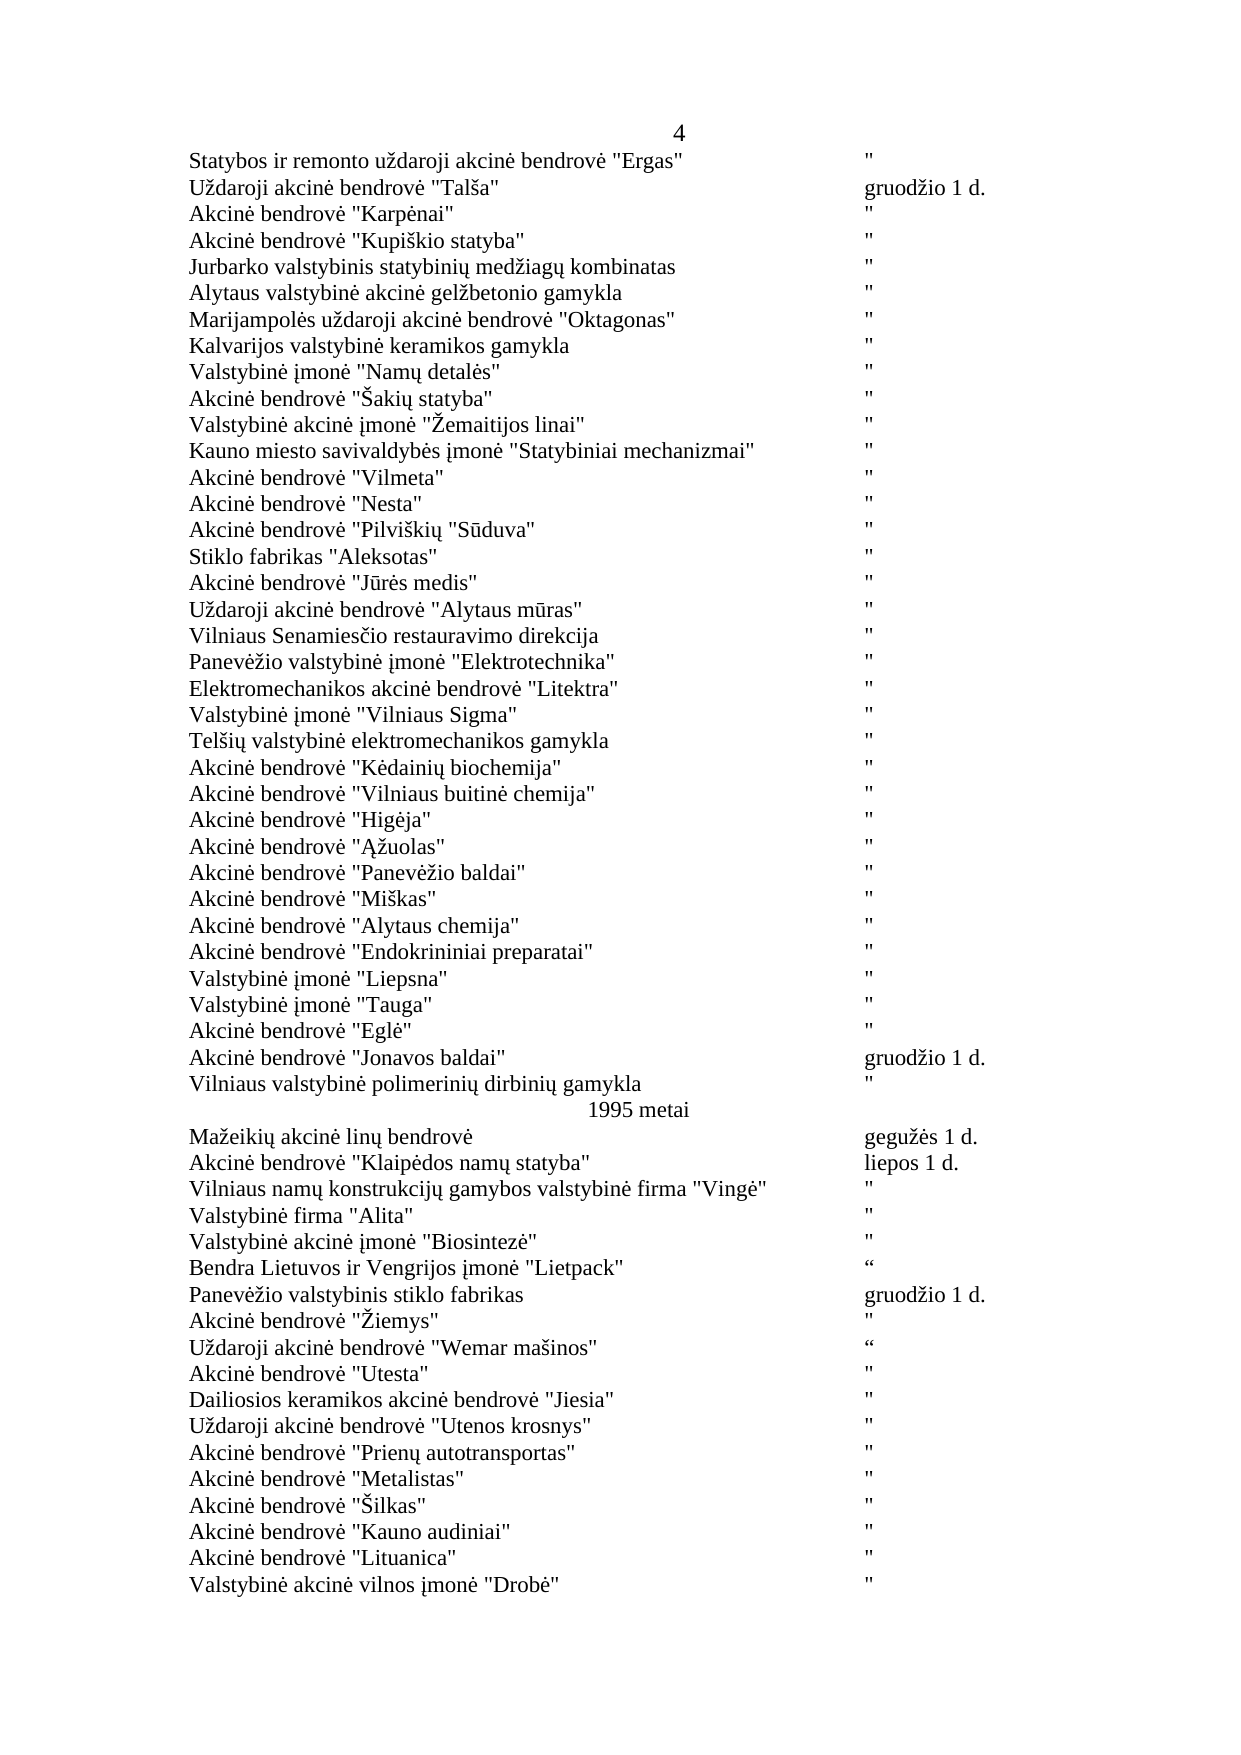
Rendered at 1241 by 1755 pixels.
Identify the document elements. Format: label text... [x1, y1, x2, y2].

table_cell " [853, 1518, 1100, 1544]
table_cell Akcinė bendrovė "Miškas" [177, 886, 853, 912]
table_cell Valstybinė įmonė "Tauga" [177, 991, 853, 1017]
table_cell Mažeikių akcinė linų bendrovė [177, 1123, 853, 1149]
table_cell gegužės 1 d. [853, 1123, 1100, 1149]
table_cell " [853, 1202, 1100, 1228]
table_cell " [853, 411, 1100, 437]
table_cell gruodžio 1 d. [853, 174, 1100, 200]
table_cell Akcinė bendrovė "Karpėnai" [177, 200, 853, 227]
table_cell Uždaroji akcinė bendrovė "Wemar mašinos" [177, 1334, 853, 1360]
table_cell " [853, 1070, 1100, 1096]
table_cell " [853, 965, 1100, 991]
table_cell " [853, 1544, 1100, 1571]
table_cell Akcinė bendrovė "Klaipėdos namų statyba" [177, 1149, 853, 1175]
table_cell " [853, 1465, 1100, 1492]
table_cell Statybos ir remonto uždaroji akcinė bendrovė "Ergas" [177, 148, 853, 174]
table_cell " [853, 1360, 1100, 1386]
table_cell Uždaroji akcinė bendrovė "Utenos krosnys" [177, 1413, 853, 1439]
table_cell Akcinė bendrovė "Lituanica" [177, 1544, 853, 1571]
table_cell Kauno miesto savivaldybės įmonė "Statybiniai mechanizmai" [177, 438, 853, 464]
table_cell Akcinė bendrovė "Jonavos baldai" [177, 1044, 853, 1070]
table_cell " [853, 886, 1100, 912]
table_cell Valstybinė įmonė "Liepsna" [177, 965, 853, 991]
table_cell Marijampolės uždaroji akcinė bendrovė "Oktagonas" [177, 306, 853, 332]
table_cell Akcinė bendrovė "Jūrės medis" [177, 569, 853, 596]
table_cell " [853, 359, 1100, 385]
table_cell " [853, 1439, 1100, 1465]
table_cell " [853, 780, 1100, 806]
table_cell Akcinė bendrovė "Kupiškio statyba" [177, 227, 853, 253]
table_cell Vilniaus namų konstrukcijų gamybos valstybinė firma "Vingė" [177, 1175, 853, 1202]
table_cell Valstybinė akcinė vilnos įmonė "Drobė" [177, 1571, 853, 1597]
table_cell Akcinė bendrovė "Higėja" [177, 806, 853, 833]
table_cell “ [853, 1255, 1100, 1281]
table_cell " [853, 490, 1100, 517]
table_cell Panevėžio valstybinė įmonė "Elektrotechnika" [177, 648, 853, 675]
table_cell Akcinė bendrovė "Šilkas" [177, 1492, 853, 1518]
table_cell Jurbarko valstybinis statybinių medžiagų kombinatas [177, 253, 853, 279]
table_cell Telšių valstybinė elektromechanikos gamykla [177, 728, 853, 754]
table_cell " [853, 332, 1100, 358]
table_cell " [853, 1386, 1100, 1413]
table_cell " [853, 675, 1100, 701]
table_cell " [853, 517, 1100, 543]
table_cell Valstybinė firma "Alita" [177, 1202, 853, 1228]
table_cell Akcinė bendrovė "Šakių statyba" [177, 385, 853, 411]
table_cell Akcinė bendrovė "Kauno audiniai" [177, 1518, 853, 1544]
table_cell " [853, 859, 1100, 886]
table_cell " [853, 701, 1100, 727]
table_cell " [853, 1571, 1100, 1597]
table_cell Akcinė bendrovė "Endokrininiai preparatai" [177, 938, 853, 964]
table_cell " [853, 938, 1100, 964]
table_cell " [853, 1017, 1100, 1044]
table_cell " [853, 569, 1100, 596]
table_cell Akcinė bendrovė "Pilviškių "Sūduva" [177, 517, 853, 543]
table_cell Stiklo fabrikas "Aleksotas" [177, 543, 853, 569]
table_cell " [853, 596, 1100, 622]
table_cell “ [853, 1334, 1100, 1360]
table_cell " [853, 1228, 1100, 1254]
table_cell " [853, 728, 1100, 754]
table_cell Akcinė bendrovė "Panevėžio baldai" [177, 859, 853, 886]
table_cell " [853, 622, 1100, 648]
table_cell gruodžio 1 d. [853, 1044, 1100, 1070]
table_cell " [853, 1175, 1100, 1202]
table_cell " [853, 385, 1100, 411]
table_cell " [853, 200, 1100, 227]
table_cell Alytaus valstybinė akcinė gelžbetonio gamykla [177, 279, 853, 306]
table_cell " [853, 148, 1100, 174]
table_cell 1995 metai [177, 1096, 1100, 1123]
table_cell Vilniaus valstybinė polimerinių dirbinių gamykla [177, 1070, 853, 1096]
table_cell " [853, 306, 1100, 332]
table_cell Uždaroji akcinė bendrovė "Talša" [177, 174, 853, 200]
table_cell Akcinė bendrovė "Nesta" [177, 490, 853, 517]
table_cell Vilniaus Senamiesčio restauravimo direkcija [177, 622, 853, 648]
table_cell Akcinė bendrovė "Ąžuolas" [177, 833, 853, 859]
table_cell Akcinė bendrovė "Eglė" [177, 1017, 853, 1044]
table_cell Akcinė bendrovė "Prienų autotransportas" [177, 1439, 853, 1465]
table_cell liepos 1 d. [853, 1149, 1100, 1175]
table_cell " [853, 227, 1100, 253]
table_cell " [853, 754, 1100, 780]
table_cell " [853, 464, 1100, 490]
table_cell " [853, 991, 1100, 1017]
table_cell " [853, 912, 1100, 938]
table_cell Uždaroji akcinė bendrovė "Alytaus mūras" [177, 596, 853, 622]
table_cell " [853, 543, 1100, 569]
table_cell Akcinė bendrovė "Utesta" [177, 1360, 853, 1386]
table_cell Valstybinė akcinė įmonė "Biosintezė" [177, 1228, 853, 1254]
table_cell " [853, 253, 1100, 279]
table_cell Akcinė bendrovė "Kėdainių biochemija" [177, 754, 853, 780]
table_cell " [853, 806, 1100, 833]
table_cell Akcinė bendrovė "Vilmeta" [177, 464, 853, 490]
table_cell " [853, 438, 1100, 464]
table_cell Akcinė bendrovė "Vilniaus buitinė chemija" [177, 780, 853, 806]
table_cell " [853, 1492, 1100, 1518]
table_cell " [853, 1413, 1100, 1439]
table_cell Dailiosios keramikos akcinė bendrovė "Jiesia" [177, 1386, 853, 1413]
table_cell " [853, 1307, 1100, 1333]
table_cell Elektromechanikos akcinė bendrovė "Litektra" [177, 675, 853, 701]
table_cell " [853, 648, 1100, 675]
table_cell Akcinė bendrovė "Metalistas" [177, 1465, 853, 1492]
table_cell Panevėžio valstybinis stiklo fabrikas [177, 1281, 853, 1307]
table_cell Valstybinė įmonė "Namų detalės" [177, 359, 853, 385]
table_cell Akcinė bendrovė "Alytaus chemija" [177, 912, 853, 938]
table_cell gruodžio 1 d. [853, 1281, 1100, 1307]
table_cell " [853, 833, 1100, 859]
table_cell Bendra Lietuvos ir Vengrijos įmonė "Lietpack" [177, 1255, 853, 1281]
table_cell Kalvarijos valstybinė keramikos gamykla [177, 332, 853, 358]
table_cell Akcinė bendrovė "Žiemys" [177, 1307, 853, 1333]
table_cell Valstybinė įmonė "Vilniaus Sigma" [177, 701, 853, 727]
table_cell Valstybinė akcinė įmonė "Žemaitijos linai" [177, 411, 853, 437]
table_cell " [853, 279, 1100, 306]
